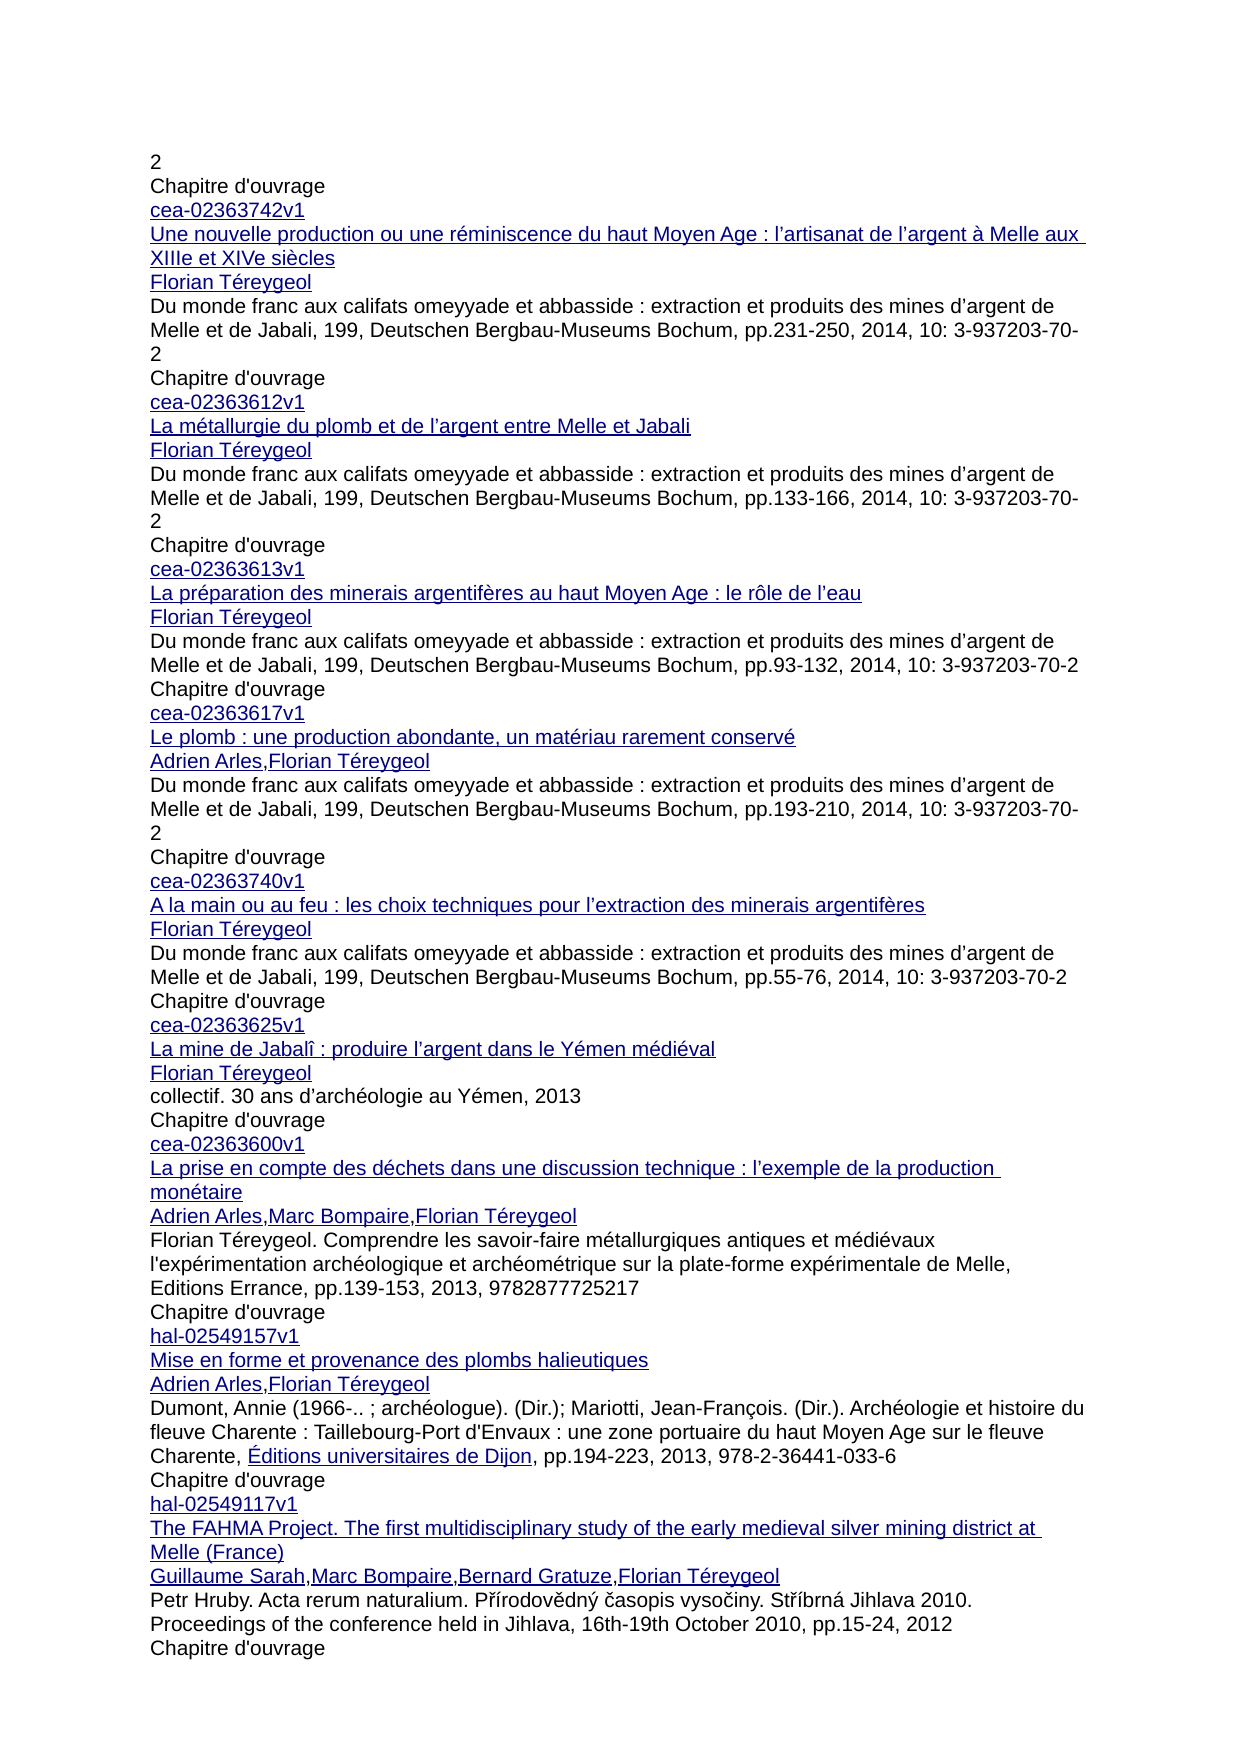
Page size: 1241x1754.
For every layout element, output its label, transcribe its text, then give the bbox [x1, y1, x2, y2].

table_cell La préparation des minerais argentifères au haut Moyen Age : le rôle de l’eau Florian Téreygeol Du monde franc aux califats omeyyade et abbasside : extraction et produits des mines d’argent de Melle et de Jabali, 199, Deutschen Bergbau-Museums Bochum, pp.93-132, 2014, 10: 3-937203-70-2 Chapitre d'ouvrage cea-02363617v1 [150, 581, 1090, 725]
table_cell Une nouvelle production ou une réminiscence du haut Moyen Age : l’artisanat de l’argent à Melle aux XIIIe et XIVe siècles Florian Téreygeol Du monde franc aux califats omeyyade et abbasside : extraction et produits des mines d’argent de Melle et de Jabali, 199, Deutschen Bergbau-Museums Bochum, pp.231-250, 2014, 10: 3-937203-70-2 Chapitre d'ouvrage cea-02363612v1 [150, 222, 1090, 413]
table_cell Mise en forme et provenance des plombs halieutiques Adrien Arles,Florian Téreygeol Dumont, Annie (1966-.. ; archéologue). (Dir.); Mariotti, Jean-François. (Dir.). Archéologie et histoire du fleuve Charente : Taillebourg-Port d'Envaux : une zone portuaire du haut Moyen Age sur le fleuve Charente, Éditions universitaires de Dijon, pp.194-223, 2013, 978-2-36441-033-6 Chapitre d'ouvrage hal-02549117v1 [150, 1348, 1090, 1516]
table_cell A la main ou au feu : les choix techniques pour l’extraction des minerais argentifères Florian Téreygeol Du monde franc aux califats omeyyade et abbasside : extraction et produits des mines d’argent de Melle et de Jabali, 199, Deutschen Bergbau-Museums Bochum, pp.55-76, 2014, 10: 3-937203-70-2 Chapitre d'ouvrage cea-02363625v1 [150, 893, 1090, 1036]
table_cell La mine de Jabalî : produire l’argent dans le Yémen médiéval Florian Téreygeol collectif. 30 ans d’archéologie au Yémen, 2013 Chapitre d'ouvrage cea-02363600v1 [150, 1036, 1090, 1156]
table_cell La métallurgie du plomb et de l’argent entre Melle et Jabali Florian Téreygeol Du monde franc aux califats omeyyade et abbasside : extraction et produits des mines d’argent de Melle et de Jabali, 199, Deutschen Bergbau-Museums Bochum, pp.133-166, 2014, 10: 3-937203-70-2 Chapitre d'ouvrage cea-02363613v1 [150, 414, 1090, 581]
table_cell The FAHMA Project. The first multidisciplinary study of the early medieval silver mining district at Melle (France) Guillaume Sarah,Marc Bompaire,Bernard Gratuze,Florian Téreygeol Petr Hruby. Acta rerum naturalium. Přírodovědný časopis vysočiny. Stříbrná Jihlava 2010. Proceedings of the conference held in Jihlava, 16th-19th October 2010, pp.15-24, 2012 Chapitre d'ouvrage [150, 1516, 1090, 1659]
table_cell La fabrication de la monnaie au Moyen Age : de l’argent à la monnaie Adrien Arles,Florian Téreygeol Du monde franc aux califats omeyyade et abbasside : extraction et produits des mines d’argent de Melle et de Jabali, 199, Deutschen Bergbau-Museums Bochum, pp.167-182, 2014, 10: 3-937203-70-2 Chapitre d'ouvrage cea-02363742v1 [150, 150, 1090, 222]
table_cell La prise en compte des déchets dans une discussion technique : l’exemple de la production monétaire Adrien Arles,Marc Bompaire,Florian Téreygeol Florian Téreygeol. Comprendre les savoir-faire métallurgiques antiques et médiévaux l'expérimentation archéologique et archéométrique sur la plate-forme expérimentale de Melle, Editions Errance, pp.139-153, 2013, 9782877725217 Chapitre d'ouvrage hal-02549157v1 [150, 1156, 1090, 1348]
table_cell Le plomb : une production abondante, un matériau rarement conservé Adrien Arles,Florian Téreygeol Du monde franc aux califats omeyyade et abbasside : extraction et produits des mines d’argent de Melle et de Jabali, 199, Deutschen Bergbau-Museums Bochum, pp.193-210, 2014, 10: 3-937203-70-2 Chapitre d'ouvrage cea-02363740v1 [150, 725, 1090, 893]
